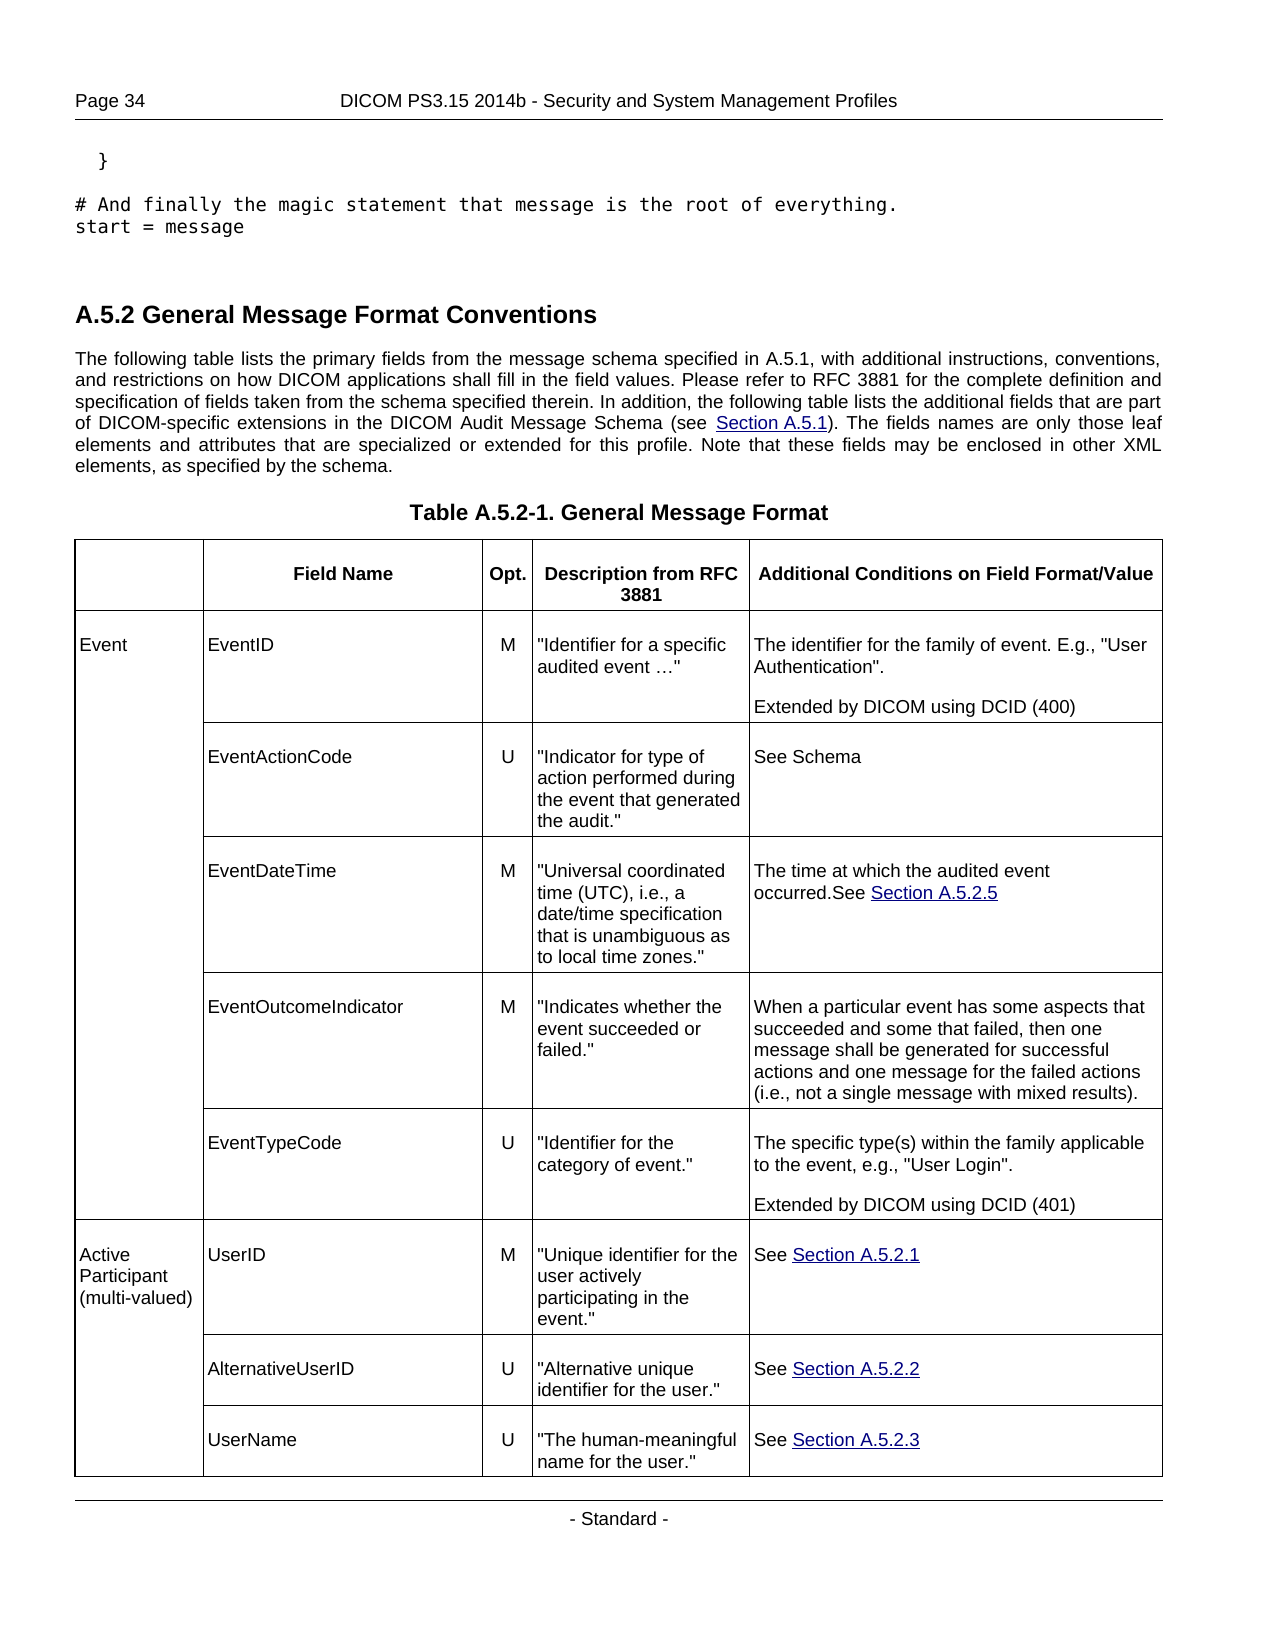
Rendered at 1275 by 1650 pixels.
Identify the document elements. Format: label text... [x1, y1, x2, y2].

text } # And finally the magic statement that message is the root of everything. start = message [75, 150, 1162, 281]
table_cell "Indicates whether the event succeeded or failed." [533, 973, 749, 1108]
table_cell When a particular event has some aspects that succeeded and some that failed, then one message shall be generated for successful actions and one message for the failed actions (i.e., not a single message with mixed results). [750, 973, 1162, 1108]
table_cell EventActionCode [204, 723, 482, 836]
table_header Opt. [483, 540, 532, 610]
table_cell The specific type(s) within the family applicable to the event, e.g., "User Login". Extended by DICOM using DCID (401) [750, 1109, 1162, 1219]
table_header Additional Conditions on Field Format/Value [750, 540, 1162, 610]
table_cell EventTypeCode [204, 1109, 482, 1219]
table_cell "Unique identifier for the user actively participating in the event." [533, 1220, 749, 1334]
table_cell EventID [204, 611, 482, 722]
table_cell See Schema [750, 723, 1162, 836]
text A.5.2 General Message Format Conventions [75, 300, 1162, 329]
table_cell UserName [204, 1406, 482, 1476]
table_cell The time at which the audited event occurred.See Section A.5.2.5 [750, 837, 1162, 972]
table_cell Active Participant (multi-valued) [76, 1220, 203, 1476]
table_cell "Universal coordinated time (UTC), i.e., a date/time specification that is unambiguous as to local time zones." [533, 837, 749, 972]
table_cell See Section A.5.2.1 [750, 1220, 1162, 1334]
table_cell "Identifier for a specific audited event …" [533, 611, 749, 722]
table_cell U [483, 1406, 532, 1476]
table_cell EventOutcomeIndicator [204, 973, 482, 1108]
table_cell U [483, 1109, 532, 1219]
table_cell EventDateTime [204, 837, 482, 972]
table_cell "The human-meaningful name for the user." [533, 1406, 749, 1476]
table_cell M [483, 973, 532, 1108]
text Table A.5.2-1. General Message Format [75, 499, 1162, 525]
table_cell AlternativeUserID [204, 1335, 482, 1405]
table_cell Event [76, 611, 203, 1219]
table_header Description from RFC 3881 [533, 540, 749, 610]
table_header Field Name [204, 540, 482, 610]
table_cell M [483, 1220, 532, 1334]
table_cell "Alternative unique identifier for the user." [533, 1335, 749, 1405]
table_cell U [483, 1335, 532, 1405]
table_cell U [483, 723, 532, 836]
table_cell See Section A.5.2.2 [750, 1335, 1162, 1405]
text The following table lists the primary fields from the message schema specified in A.5.1, with additional instructions, conventions, and restrictions on how DICOM applications shall fill in the field values. Please refer to RFC 3881 for the complete definition and specification of fields taken from the schema specified therein. In addition, the following table lists the additional fields that are part of DICOM-specific extensions in the DICOM Audit Message Schema (see Section A.5.1). The fields names are only those leaf elements and attributes that are specialized or extended for this profile. Note that these fields may be enclosed in other XML elements, as specified by the schema. [75, 347, 1162, 477]
table_cell "Identifier for the category of event." [533, 1109, 749, 1219]
table_cell The identifier for the family of event. E.g., "User Authentication". Extended by DICOM using DCID (400) [750, 611, 1162, 722]
table_cell "Indicator for type of action performed during the event that generated the audit." [533, 723, 749, 836]
table_cell UserID [204, 1220, 482, 1334]
table_cell M [483, 837, 532, 972]
table_header [76, 540, 203, 610]
table_cell M [483, 611, 532, 722]
table_cell See Section A.5.2.3 [750, 1406, 1162, 1476]
